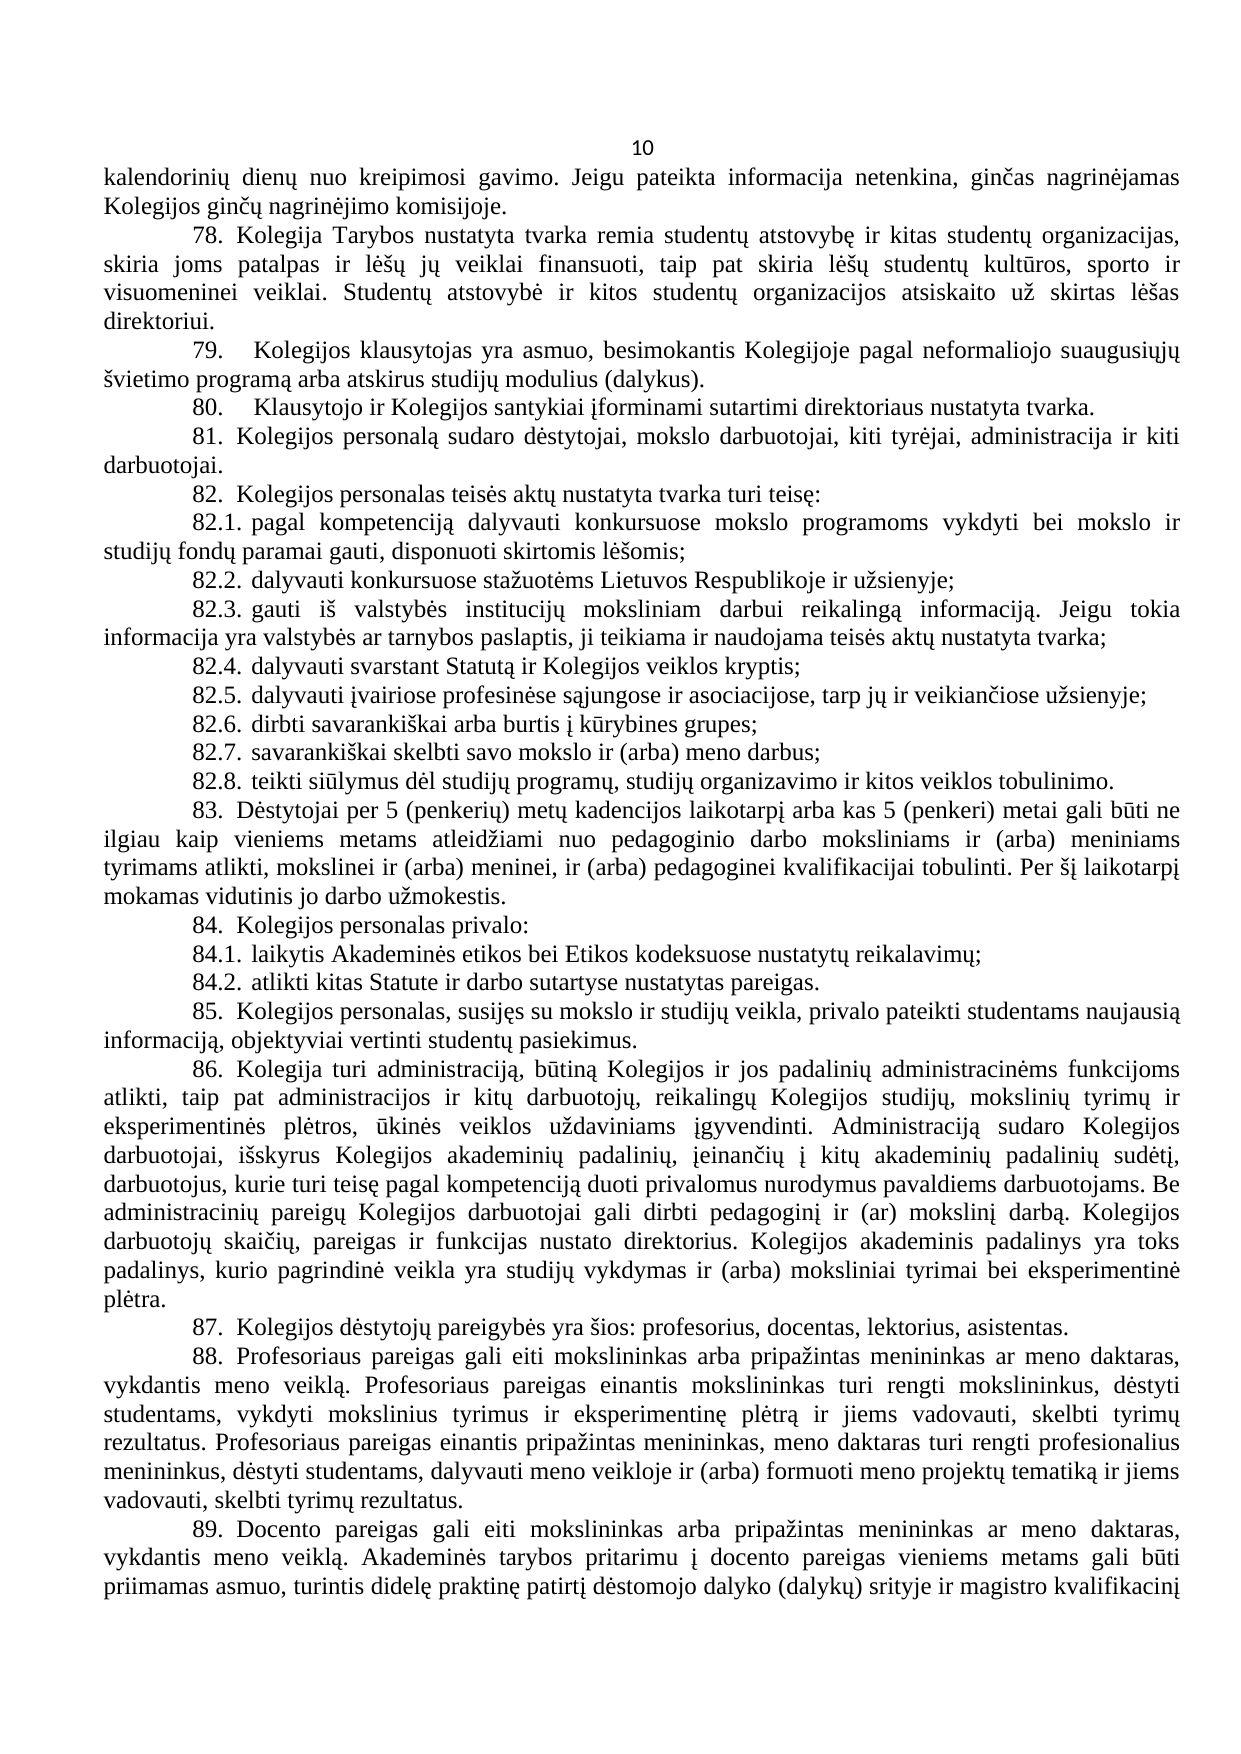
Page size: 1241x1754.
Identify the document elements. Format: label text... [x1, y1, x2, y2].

text 88. Profesoriaus pareigas gali eiti mokslininkas arba pripažintas menininkas ar meno daktaras, vykdantis meno veiklą. Profesoriaus pareigas einantis mokslininkas turi rengti mokslininkus, dėstyti studentams, vykdyti mokslinius tyrimus ir eksperimentinę plėtrą ir jiems vadovauti, skelbti tyrimų rezultatus. Profesoriaus pareigas einantis pripažintas menininkas, meno daktaras turi rengti profesionalius menininkus, dėstyti studentams, dalyvauti meno veikloje ir (arba) formuoti meno projektų tematiką ir jiems vadovauti, skelbti tyrimų rezultatus. [103, 1341, 1181, 1514]
text 82.4. dalyvauti svarstant Statutą ir Kolegijos veiklos kryptis; [103, 651, 1181, 680]
text 86. Kolegija turi administraciją, būtiną Kolegijos ir jos padalinių administracinėms funkcijoms atlikti, taip pat administracijos ir kitų darbuotojų, reikalingų Kolegijos studijų, mokslinių tyrimų ir eksperimentinės plėtros, ūkinės veiklos uždaviniams įgyvendinti. Administraciją sudaro Kolegijos darbuotojai, išskyrus Kolegijos akademinių padalinių, įeinančių į kitų akademinių padalinių sudėtį, darbuotojus, kurie turi teisę pagal kompetenciją duoti privalomus nurodymus pavaldiems darbuotojams. Be administracinių pareigų Kolegijos darbuotojai gali dirbti pedagoginį ir (ar) mokslinį darbą. Kolegijos darbuotojų skaičių, pareigas ir funkcijas nustato direktorius. Kolegijos akademinis padalinys yra toks padalinys, kurio pagrindinė veikla yra studijų vykdymas ir (arba) moksliniai tyrimai bei eksperimentinė plėtra. [103, 1054, 1181, 1312]
text 89. Docento pareigas gali eiti mokslininkas arba pripažintas menininkas ar meno daktaras, vykdantis meno veiklą. Akademinės tarybos pritarimu į docento pareigas vieniems metams gali būti priimamas asmuo, turintis didelę praktinę patirtį dėstomojo dalyko (dalykų) srityje ir magistro kvalifikacinį [103, 1514, 1181, 1600]
text kalendorinių dienų nuo kreipimosi gavimo. Jeigu pateikta informacija netenkina, ginčas nagrinėjamas Kolegijos ginčų nagrinėjimo komisijoje. [103, 162, 1181, 220]
text 87. Kolegijos dėstytojų pareigybės yra šios: profesorius, docentas, lektorius, asistentas. [103, 1312, 1181, 1341]
text 83. Dėstytojai per 5 (penkerių) metų kadencijos laikotarpį arba kas 5 (penkeri) metai gali būti ne ilgiau kaip vieniems metams atleidžiami nuo pedagoginio darbo moksliniams ir (arba) meniniams tyrimams atlikti, mokslinei ir (arba) meninei, ir (arba) pedagoginei kvalifikacijai tobulinti. Per šį laikotarpį mokamas vidutinis jo darbo užmokestis. [103, 795, 1181, 910]
text 84. Kolegijos personalas privalo: [103, 910, 1181, 939]
text 78. Kolegija Tarybos nustatyta tvarka remia studentų atstovybę ir kitas studentų organizacijas, skiria joms patalpas ir lėšų jų veiklai finansuoti, taip pat skiria lėšų studentų kultūros, sporto ir visuomeninei veiklai. Studentų atstovybė ir kitos studentų organizacijos atsiskaito už skirtas lėšas direktoriui. [103, 220, 1181, 335]
text 82.6. dirbti savarankiškai arba burtis į kūrybines grupes; [103, 709, 1181, 737]
text 82.1. pagal kompetenciją dalyvauti konkursuose mokslo programoms vykdyti bei mokslo ir studijų fondų paramai gauti, disponuoti skirtomis lėšomis; [103, 507, 1181, 565]
text 82.7. savarankiškai skelbti savo mokslo ir (arba) meno darbus; [103, 737, 1181, 766]
text 80. Klausytojo ir Kolegijos santykiai įforminami sutartimi direktoriaus nustatyta tvarka. [103, 392, 1181, 421]
text 82.8. teikti siūlymus dėl studijų programų, studijų organizavimo ir kitos veiklos tobulinimo. [103, 766, 1181, 795]
text 85. Kolegijos personalas, susijęs su mokslo ir studijų veikla, privalo pateikti studentams naujausią informaciją, objektyviai vertinti studentų pasiekimus. [103, 996, 1181, 1054]
text 82.2. dalyvauti konkursuose stažuotėms Lietuvos Respublikoje ir užsienyje; [103, 565, 1181, 594]
text 84.1. laikytis Akademinės etikos bei Etikos kodeksuose nustatytų reikalavimų; [103, 939, 1181, 967]
text 81. Kolegijos personalą sudaro dėstytojai, mokslo darbuotojai, kiti tyrėjai, administracija ir kiti darbuotojai. [103, 421, 1181, 479]
text 79. Kolegijos klausytojas yra asmuo, besimokantis Kolegijoje pagal neformaliojo suaugusiųjų švietimo programą arba atskirus studijų modulius (dalykus). [103, 335, 1181, 392]
text 82.5. dalyvauti įvairiose profesinėse sąjungose ir asociacijose, tarp jų ir veikiančiose užsienyje; [103, 680, 1181, 709]
text 82. Kolegijos personalas teisės aktų nustatyta tvarka turi teisę: [103, 479, 1181, 507]
text 84.2. atlikti kitas Statute ir darbo sutartyse nustatytas pareigas. [103, 967, 1181, 996]
text 82.3. gauti iš valstybės institucijų moksliniam darbui reikalingą informaciją. Jeigu tokia informacija yra valstybės ar tarnybos paslaptis, ji teikiama ir naudojama teisės aktų nustatyta tvarka; [103, 594, 1181, 651]
